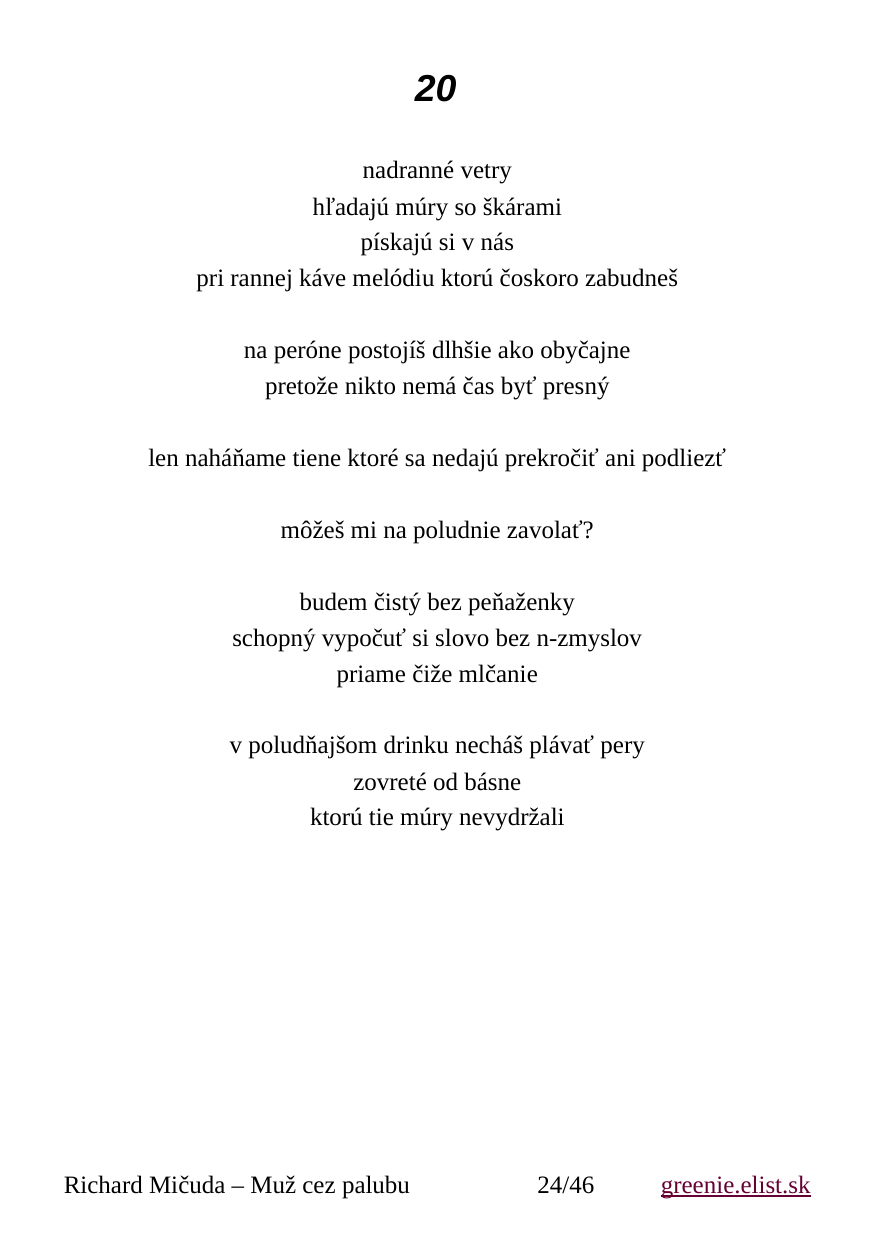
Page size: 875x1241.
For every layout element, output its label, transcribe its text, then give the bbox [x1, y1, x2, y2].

text v poludňajšom drinku necháš plávať pery [41, 731, 833, 759]
text na peróne postojíš dlhšie ako obyčajne [41, 335, 833, 364]
text budem čistý bez peňaženky [41, 587, 833, 616]
text priame čiže mlčanie [41, 659, 833, 687]
text pískajú si v nás [41, 227, 833, 256]
text nadranné vetry [41, 156, 833, 184]
text hľadajú múry so škárami [41, 192, 833, 220]
text len naháňame tiene ktoré sa nedajú prekročiť ani podliezť [41, 443, 833, 472]
text schopný vypočuť si slovo bez n-zmyslov [41, 623, 833, 652]
subtitle 20 [41, 66, 833, 109]
text ktorú tie múry nevydržali [41, 802, 833, 831]
text môžeš mi na poludnie zavolať? [41, 515, 833, 544]
text zovreté od básne [41, 767, 833, 795]
text pri rannej káve melódiu ktorú čoskoro zabudneš [41, 263, 833, 292]
text pretože nikto nemá čas byť presný [41, 371, 833, 400]
